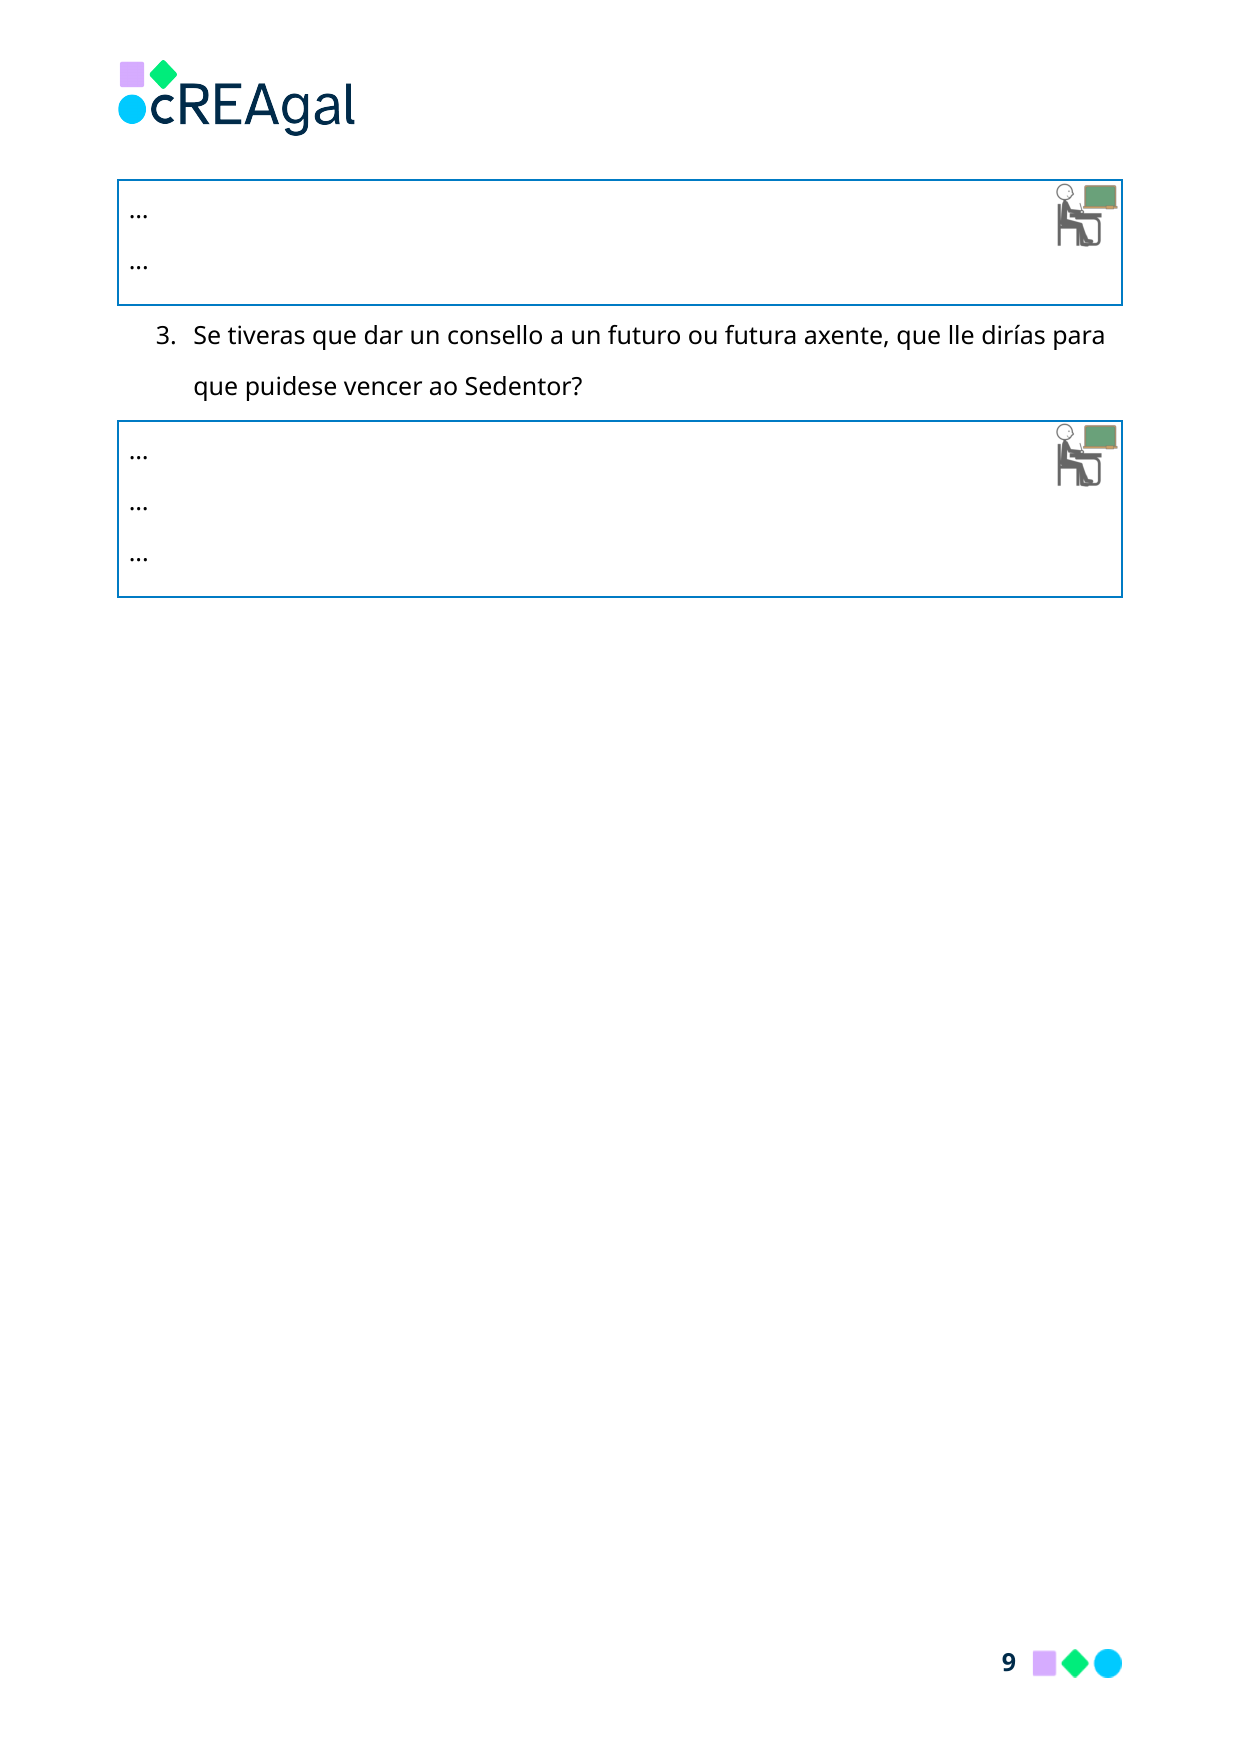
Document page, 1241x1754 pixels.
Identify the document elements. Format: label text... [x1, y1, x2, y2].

picture [118, 60, 355, 136]
picture [1032, 1649, 1105, 1678]
list Se tiveras que dar un consello a un futuro ou futura axente, que lle dirías para que puidese vencer ao Sedentor? [156, 318, 1122, 403]
picture [1112, 1649, 1122, 1660]
picture [1111, 1666, 1122, 1678]
table_header … … ... [119, 422, 1121, 596]
table_header … ... [119, 181, 1121, 304]
